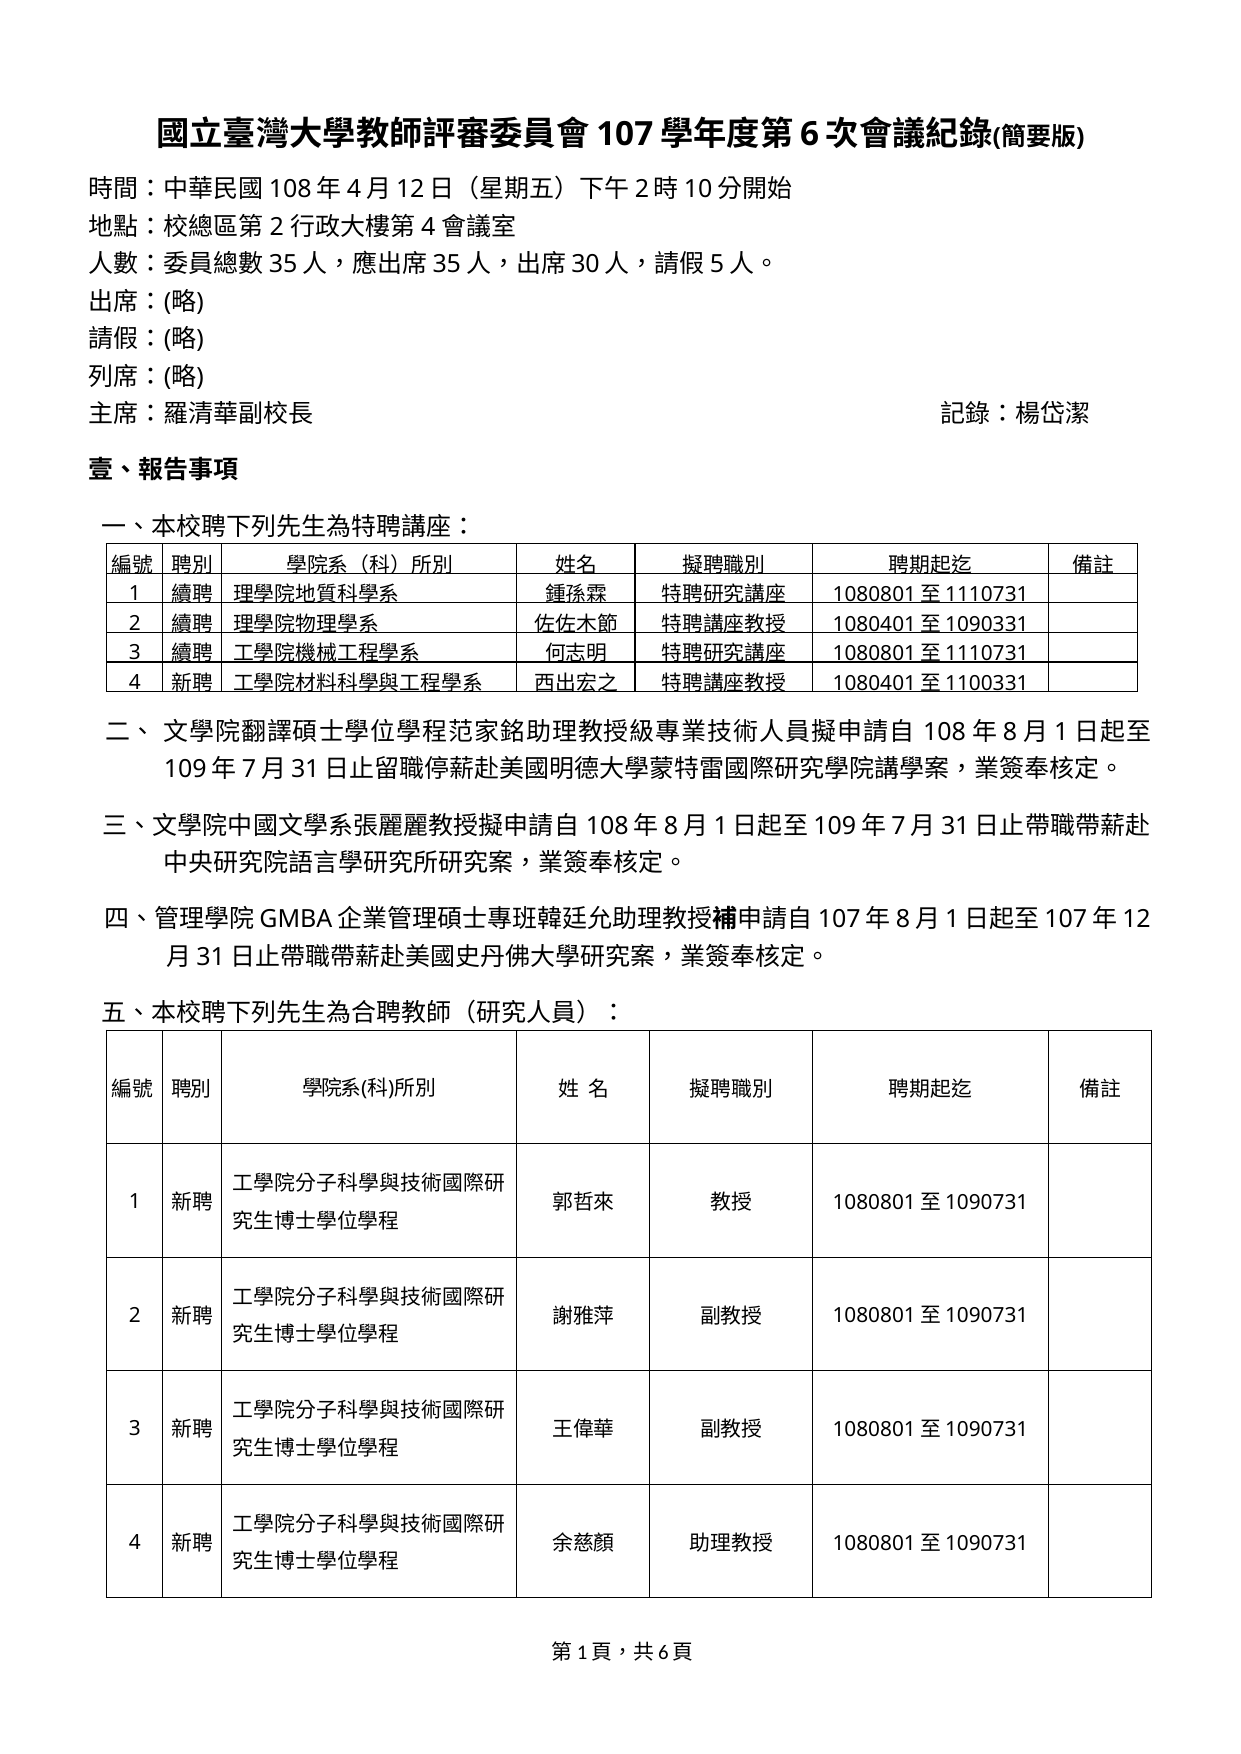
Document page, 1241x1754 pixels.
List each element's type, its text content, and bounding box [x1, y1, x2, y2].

table_header 聘期起迄 [813, 544, 1048, 573]
table_cell 4 [107, 663, 162, 691]
table_cell 助理教授 [650, 1485, 812, 1597]
table_cell [1049, 603, 1137, 632]
table_cell 續聘 [163, 574, 221, 602]
text 請假：(略) [89, 318, 1152, 356]
text 二、 文學院翻譯碩士學位學程范家銘助理教授級專業技術人員擬申請自108年8月1日起至109年7月31日止留職停薪赴美國明德大學蒙特雷國際研究學院講學案，業簽奉核定。 [89, 711, 1152, 786]
table_cell [1049, 1144, 1151, 1257]
table_cell 工學院機械工程學系 [222, 633, 516, 661]
table_cell 1080801至1110731 [813, 574, 1048, 602]
table_header 擬聘職別 [650, 1031, 812, 1143]
table_cell 續聘 [163, 633, 221, 661]
table_cell 1 [107, 1144, 162, 1257]
table_cell 佐佐木節 [517, 603, 634, 632]
table_header 聘別 [163, 544, 221, 573]
table_cell 余慈顏 [517, 1485, 649, 1597]
table_cell 理學院物理學系 [222, 603, 516, 632]
table_header 擬聘職別 [636, 544, 812, 573]
table_cell 4 [107, 1485, 162, 1597]
text 列席：(略) [89, 356, 1152, 393]
table_cell 王偉華 [517, 1371, 649, 1484]
text 人數：委員總數35人，應出席35人，出席30人，請假5人。 [89, 243, 1152, 281]
table_cell 3 [107, 633, 162, 661]
table_cell 新聘 [163, 1371, 221, 1484]
table_header 學院系（科）所別 [222, 544, 516, 573]
table_header 姓名 姓名 [517, 544, 634, 573]
table_cell 2 [107, 1258, 162, 1370]
table_cell 工學院分子科學與技術國際研究生博士學位學程 [222, 1258, 516, 1370]
table_cell 工學院分子科學與技術國際研究生博士學位學程 [222, 1144, 516, 1257]
text 時間：中華民國108年4月12日（星期五）下午2時10分開始 [89, 168, 1152, 206]
table_cell [1049, 663, 1137, 691]
text 五、本校聘下列先生為合聘教師（研究人員）： [89, 992, 1152, 1029]
table_cell 1080801至1090731 [813, 1258, 1048, 1370]
table_header 編號 [107, 544, 162, 573]
table_cell 1 [107, 574, 162, 602]
table_cell 3 [107, 1371, 162, 1484]
text 四、管理學院GMBA企業管理碩士專班韓廷允助理教授補申請自107年8月1日起至107年12月31日止帶職帶薪赴美國史丹佛大學研究案，業簽奉核定。 [91, 898, 1152, 973]
text 一、本校聘下列先生為特聘講座： [89, 506, 1152, 543]
table_cell [1049, 633, 1137, 661]
table_cell 1080801至1090731 [813, 1371, 1048, 1484]
table_cell 西出宏之 [517, 663, 634, 691]
table_cell [1049, 1258, 1151, 1370]
table_header 姓 名 [517, 1031, 649, 1143]
table_cell 郭哲來 [517, 1144, 649, 1257]
table_cell 副教授 [650, 1258, 812, 1370]
table_cell [1049, 574, 1137, 602]
table_cell 續聘 [163, 603, 221, 632]
table_cell 特聘研究講座 [636, 574, 812, 602]
table_cell 工學院分子科學與技術國際研究生博士學位學程 [222, 1371, 516, 1484]
table_cell 新聘 [163, 1485, 221, 1597]
table_cell 新聘 [163, 663, 221, 691]
table_cell 何志明 [517, 633, 634, 661]
table_cell 1080401至1090331 [813, 603, 1048, 632]
table_header 備註 [1049, 544, 1137, 573]
table_cell 工學院分子科學與技術國際研究生博士學位學程 [222, 1485, 516, 1597]
table_cell 鍾孫霖 [517, 574, 634, 602]
text 主席：羅清華副校長 記錄：楊岱潔 [89, 393, 1152, 431]
table_header 學院系(科)所別 [222, 1031, 516, 1143]
text 壹、報告事項 [89, 449, 1152, 487]
table_cell 理學院地質科學系 [222, 574, 516, 602]
text 地點：校總區第 2 行政大樓第 4 會議室 [89, 206, 1152, 243]
table_cell 工學院材料科學與工程學系 材料科學與工程學系 [222, 663, 516, 691]
table_cell 1080801至1110731 [813, 633, 1048, 661]
text 出席：(略) [89, 281, 1152, 318]
text 國立臺灣大學教師評審委員會107學年度第6次會議紀錄(簡要版) [89, 93, 1152, 168]
table_header 備註 [1049, 1031, 1151, 1143]
table_cell 教授 [650, 1144, 812, 1257]
table_cell 特聘研究講座 [636, 633, 812, 661]
table_header 編號 [107, 1031, 162, 1143]
table_cell 1080801至1090731 [813, 1485, 1048, 1597]
table_cell [1049, 1485, 1151, 1597]
table_cell 謝雅萍 [517, 1258, 649, 1370]
table_header 聘別 [163, 1031, 221, 1143]
table_cell 特聘講座教授 [636, 663, 812, 691]
table_cell 特聘講座教授 [636, 603, 812, 632]
table_cell [1049, 1371, 1151, 1484]
table_header 聘期起迄 [813, 1031, 1048, 1143]
table_cell 2 [107, 603, 162, 632]
table_cell 新聘 [163, 1258, 221, 1370]
table_cell 1080401至1100331 [813, 663, 1048, 691]
table_cell 副教授 [650, 1371, 812, 1484]
text 三、文學院中國文學系張麗麗教授擬申請自108年8月1日起至109年7月31日止帶職帶薪赴中央研究院語言學研究所研究案，業簽奉核定。 [89, 804, 1152, 879]
table_cell 新聘 [163, 1144, 221, 1257]
table_cell 1080801至1090731 [813, 1144, 1048, 1257]
